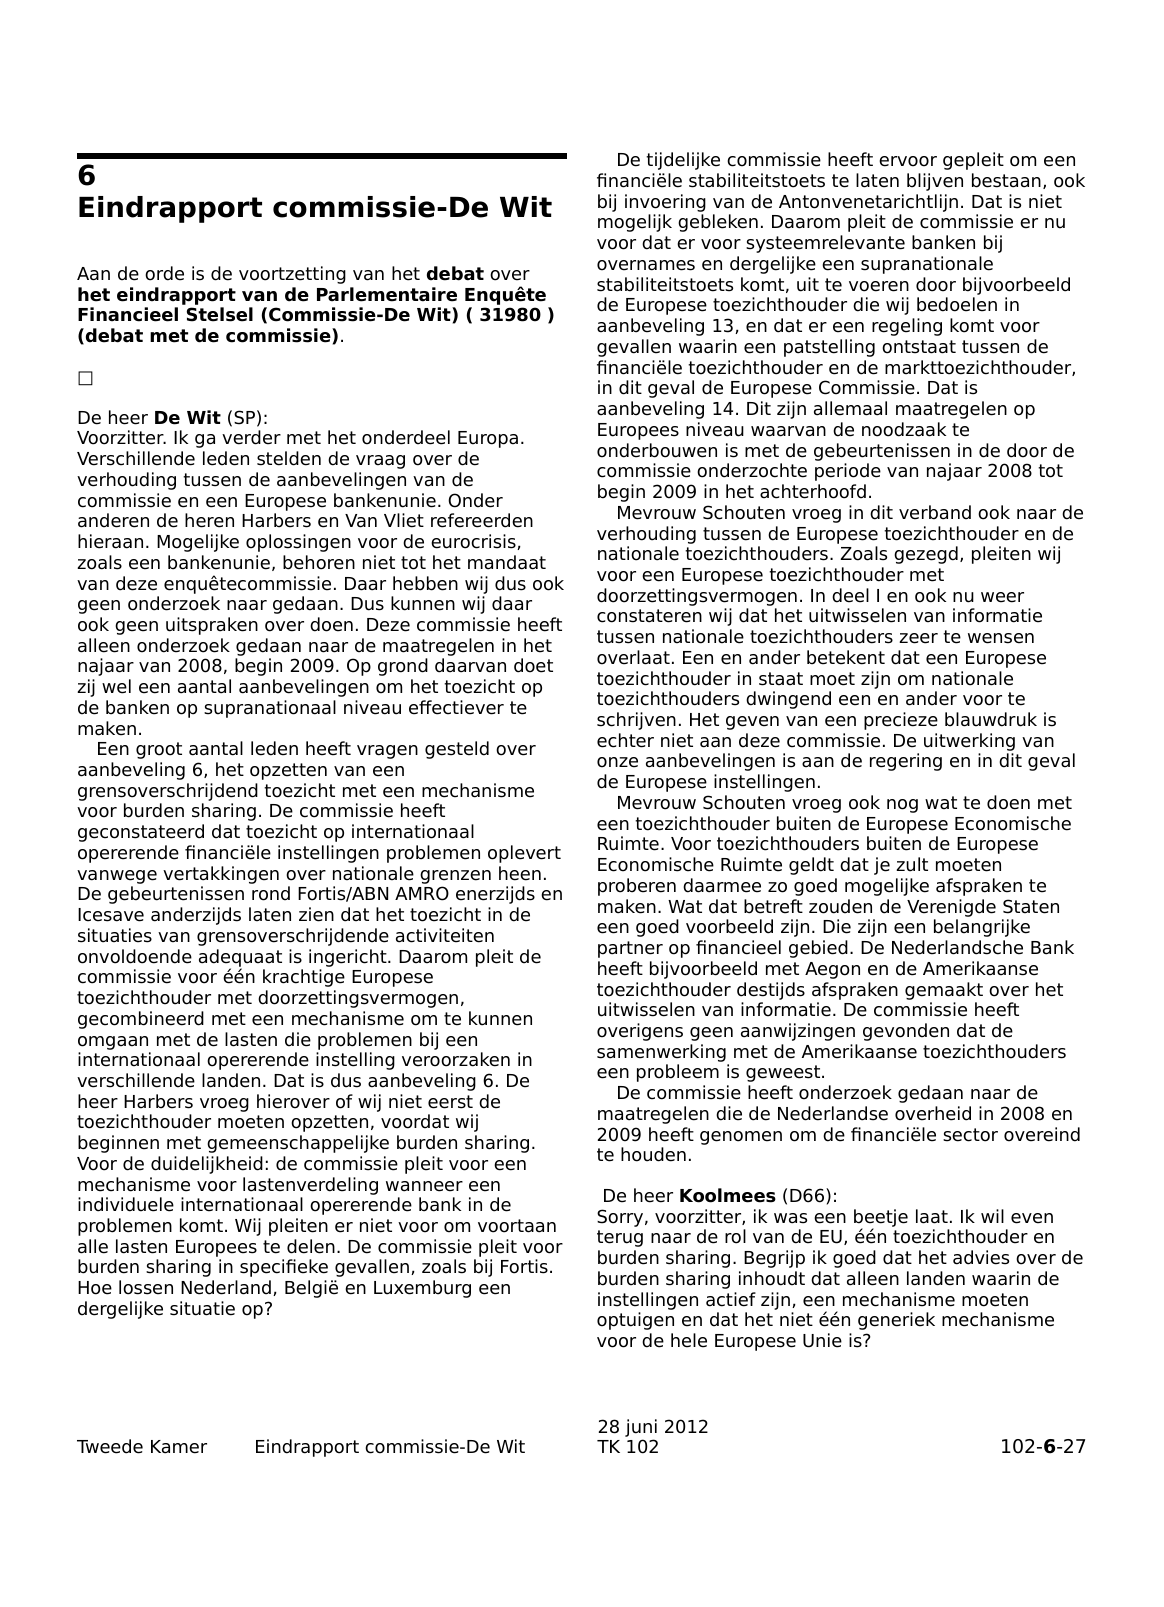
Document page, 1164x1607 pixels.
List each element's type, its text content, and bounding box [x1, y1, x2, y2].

text Voorzitter. Ik ga verder met het onderdeel Europa. Verschillende leden stelden de vraag over de verhouding tussen de aanbevelingen van de commissie en een Europese bankenunie. Onder anderen de heren Harbers en Van Vliet refereerden hieraan. Mogelijke oplossingen voor de eurocrisis, zoals een bankenunie, behoren niet tot het mandaat van deze enquêtecommissie. Daar hebben wij dus ook geen onderzoek naar gedaan. Dus kunnen wij daar ook geen uitspraken over doen. Deze commissie heeft alleen onderzoek gedaan naar de maatregelen in het najaar van 2008, begin 2009. Op grond daarvan doet zij wel een aantal aanbevelingen om het toezicht op de banken op supranationaal niveau effectiever te maken. [77, 428, 567, 739]
text Mevrouw Schouten vroeg ook nog wat te doen met een toezichthouder buiten de Europese Economische Ruimte. Voor toezichthouders buiten de Europese Economische Ruimte geldt dat je zult moeten proberen daarmee zo goed mogelijke afspraken te maken. Wat dat betreft zouden de Verenigde Staten een goed voorbeeld zijn. Die zijn een belangrijke partner op financieel gebied. De Nederlandsche Bank heeft bijvoorbeeld met Aegon en de Amerikaanse toezichthouder destijds afspraken gemaakt over het uitwisselen van informatie. De commissie heeft overigens geen aanwijzingen gevonden dat de samenwerking met de Amerikaanse toezichthouders een probleem is geweest. [596, 793, 1087, 1083]
title 6 Eindrapport commissie-De Wit [77, 159, 567, 224]
text Aan de orde is de voortzetting van het debat over het eindrapport van de Parlementaire Enquête Financieel Stelsel (Commissie-De Wit) ( 31980 ) (debat met de commissie). [77, 264, 567, 347]
text De heer De Wit (SP): [77, 407, 567, 428]
text De commissie heeft onderzoek gedaan naar de maatregelen die de Nederlandse overheid in 2008 en 2009 heeft genomen om de financiële sector overeind te houden. [596, 1083, 1087, 1166]
text □ [77, 367, 567, 387]
text Sorry, voorzitter, ik was een beetje laat. Ik wil even terug naar de rol van de EU, één toezichthouder en burden sharing. Begrijp ik goed dat het advies over de burden sharing inhoudt dat alleen landen waarin de instellingen actief zijn, een mechanisme moeten optuigen en dat het niet één generiek mechanisme voor de hele Europese Unie is? [596, 1207, 1087, 1352]
text Mevrouw Schouten vroeg in dit verband ook naar de verhouding tussen de Europese toezichthouder en de nationale toezichthouders. Zoals gezegd, pleiten wij voor een Europese toezichthouder met doorzettingsvermogen. In deel I en ook nu weer constateren wij dat het uitwisselen van informatie tussen nationale toezichthouders zeer te wensen overlaat. Een en ander betekent dat een Europese toezichthouder in staat moet zijn om nationale toezichthouders dwingend een en ander voor te schrijven. Het geven van een precieze blauwdruk is echter niet aan deze commissie. De uitwerking van onze aanbevelingen is aan de regering en in dit geval de Europese instellingen. [596, 503, 1087, 793]
text De tijdelijke commissie heeft ervoor gepleit om een financiële stabiliteitstoets te laten blijven bestaan, ook bij invoering van de Antonvenetarichtlijn. Dat is niet mogelijk gebleken. Daarom pleit de commissie er nu voor dat er voor systeemrelevante banken bij overnames en dergelijke een supranationale stabiliteitstoets komt, uit te voeren door bijvoorbeeld de Europese toezichthouder die wij bedoelen in aanbeveling 13, en dat er een regeling komt voor gevallen waarin een patstelling ontstaat tussen de financiële toezichthouder en de markttoezichthouder, in dit geval de Europese Commissie. Dat is aanbeveling 14. Dit zijn allemaal maatregelen op Europees niveau waarvan de noodzaak te onderbouwen is met de gebeurtenissen in de door de commissie onderzochte periode van najaar 2008 tot begin 2009 in het achterhoofd. [596, 150, 1087, 503]
text De heer Koolmees (D66): [596, 1186, 1087, 1207]
text Een groot aantal leden heeft vragen gesteld over aanbeveling 6, het opzetten van een grensoverschrijdend toezicht met een mechanisme voor burden sharing. De commissie heeft geconstateerd dat toezicht op internationaal opererende financiële instellingen problemen oplevert vanwege vertakkingen over nationale grenzen heen. De gebeurtenissen rond Fortis/ABN AMRO enerzijds en Icesave anderzijds laten zien dat het toezicht in de situaties van grensoverschrijdende activiteiten onvoldoende adequaat is ingericht. Daarom pleit de commissie voor één krachtige Europese toezichthouder met doorzettingsvermogen, gecombineerd met een mechanisme om te kunnen omgaan met de lasten die problemen bij een internationaal opererende instelling veroorzaken in verschillende landen. Dat is dus aanbeveling 6. De heer Harbers vroeg hierover of wij niet eerst de toezichthouder moeten opzetten, voordat wij beginnen met gemeenschappelijke burden sharing. Voor de duidelijkheid: de commissie pleit voor een mechanisme voor lastenverdeling wanneer een individuele internationaal opererende bank in de problemen komt. Wij pleiten er niet voor om voortaan alle lasten Europees te delen. De commissie pleit voor burden sharing in specifieke gevallen, zoals bij Fortis. Hoe lossen Nederland, België en Luxemburg een dergelijke situatie op? [77, 739, 567, 1319]
